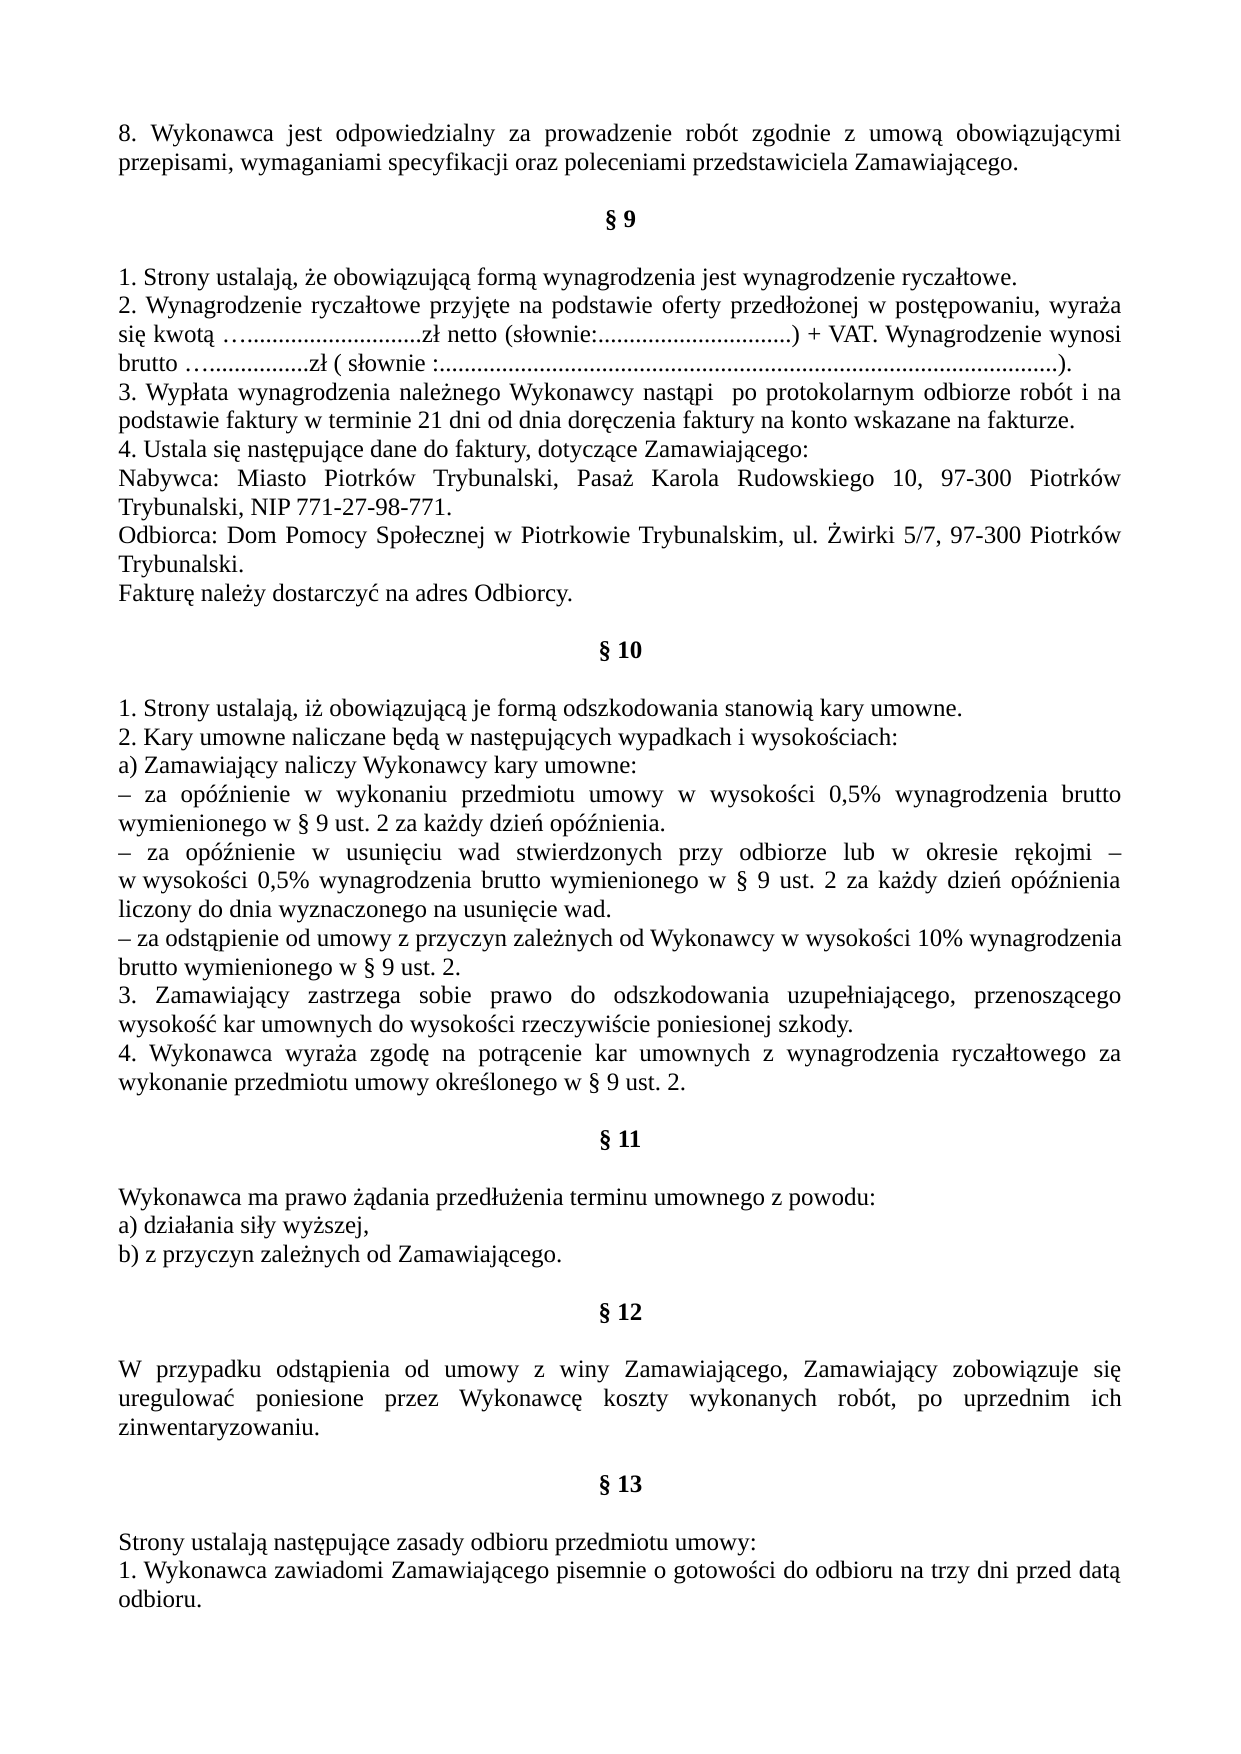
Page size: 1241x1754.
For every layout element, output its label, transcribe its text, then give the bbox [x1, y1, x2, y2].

text – za odstąpienie od umowy z przyczyn zależnych od Wykonawcy w wysokości 10% wynagrodzenia brutto wymienionego w § 9 ust. 2. [118, 923, 1122, 981]
text § 13 [118, 1469, 1122, 1498]
text § 11 [118, 1124, 1122, 1153]
text 4. Wykonawca wyraża zgodę na potrącenie kar umownych z wynagrodzenia ryczałtowego za wykonanie przedmiotu umowy określonego w § 9 ust. 2. [118, 1038, 1122, 1096]
text – za opóźnienie w wykonaniu przedmiotu umowy w wysokości 0,5% wynagrodzenia brutto wymienionego w § 9 ust. 2 za każdy dzień opóźnienia. [118, 779, 1122, 837]
text 2. Wynagrodzenie ryczałtowe przyjęte na podstawie oferty przedłożonej w postępowaniu, wyraża się kwotą …............................zł netto (słownie:...............................) + VAT. Wynagrodzenie wynosi brutto …................zł ( słownie :...................................................................................................). [118, 291, 1122, 377]
text b) z przyczyn zależnych od Zamawiającego. [118, 1239, 1122, 1268]
text a) Zamawiający naliczy Wykonawcy kary umowne: [118, 751, 1122, 779]
text 8. Wykonawca jest odpowiedzialny za prowadzenie robót zgodnie z umową obowiązującymi przepisami, wymaganiami specyfikacji oraz poleceniami przedstawiciela Zamawiającego. [118, 118, 1122, 176]
text Wykonawca ma prawo żądania przedłużenia terminu umownego z powodu: [118, 1182, 1122, 1211]
text 3. Zamawiający zastrzega sobie prawo do odszkodowania uzupełniającego, przenoszącego wysokość kar umownych do wysokości rzeczywiście poniesionej szkody. [118, 981, 1122, 1038]
text Odbiorca: Dom Pomocy Społecznej w Piotrkowie Trybunalskim, ul. Żwirki 5/7, 97-300 Piotrków Trybunalski. [118, 521, 1122, 578]
text § 10 [118, 636, 1122, 664]
text Strony ustalają następujące zasady odbioru przedmiotu umowy: [118, 1527, 1122, 1556]
text Nabywca: Miasto Piotrków Trybunalski, Pasaż Karola Rudowskiego 10, 97-300 Piotrków Trybunalski, NIP 771-27-98-771. [118, 463, 1122, 521]
text 1. Strony ustalają, iż obowiązującą je formą odszkodowania stanowią kary umowne. [118, 693, 1122, 722]
text § 12 [118, 1297, 1122, 1326]
text 3. Wypłata wynagrodzenia należnego Wykonawcy nastąpi po protokolarnym odbiorze robót i na podstawie faktury w terminie 21 dni od dnia doręczenia faktury na konto wskazane na fakturze. [118, 377, 1122, 434]
text 2. Kary umowne naliczane będą w następujących wypadkach i wysokościach: [118, 722, 1122, 751]
text – za opóźnienie w usunięciu wad stwierdzonych przy odbiorze lub w okresie rękojmi – w wysokości 0,5% wynagrodzenia brutto wymienionego w § 9 ust. 2 za każdy dzień opóźnienia liczony do dnia wyznaczonego na usunięcie wad. [118, 837, 1122, 923]
text 1. Strony ustalają, że obowiązującą formą wynagrodzenia jest wynagrodzenie ryczałtowe. [118, 262, 1122, 291]
text § 9 [118, 204, 1122, 233]
text 1. Wykonawca zawiadomi Zamawiającego pisemnie o gotowości do odbioru na trzy dni przed datą odbioru. [118, 1556, 1122, 1613]
text a) działania siły wyższej, [118, 1211, 1122, 1239]
text Fakturę należy dostarczyć na adres Odbiorcy. [118, 578, 1122, 607]
text 4. Ustala się następujące dane do faktury, dotyczące Zamawiającego: [118, 434, 1122, 463]
text W przypadku odstąpienia od umowy z winy Zamawiającego, Zamawiający zobowiązuje się uregulować poniesione przez Wykonawcę koszty wykonanych robót, po uprzednim ich zinwentaryzowaniu. [118, 1354, 1122, 1441]
